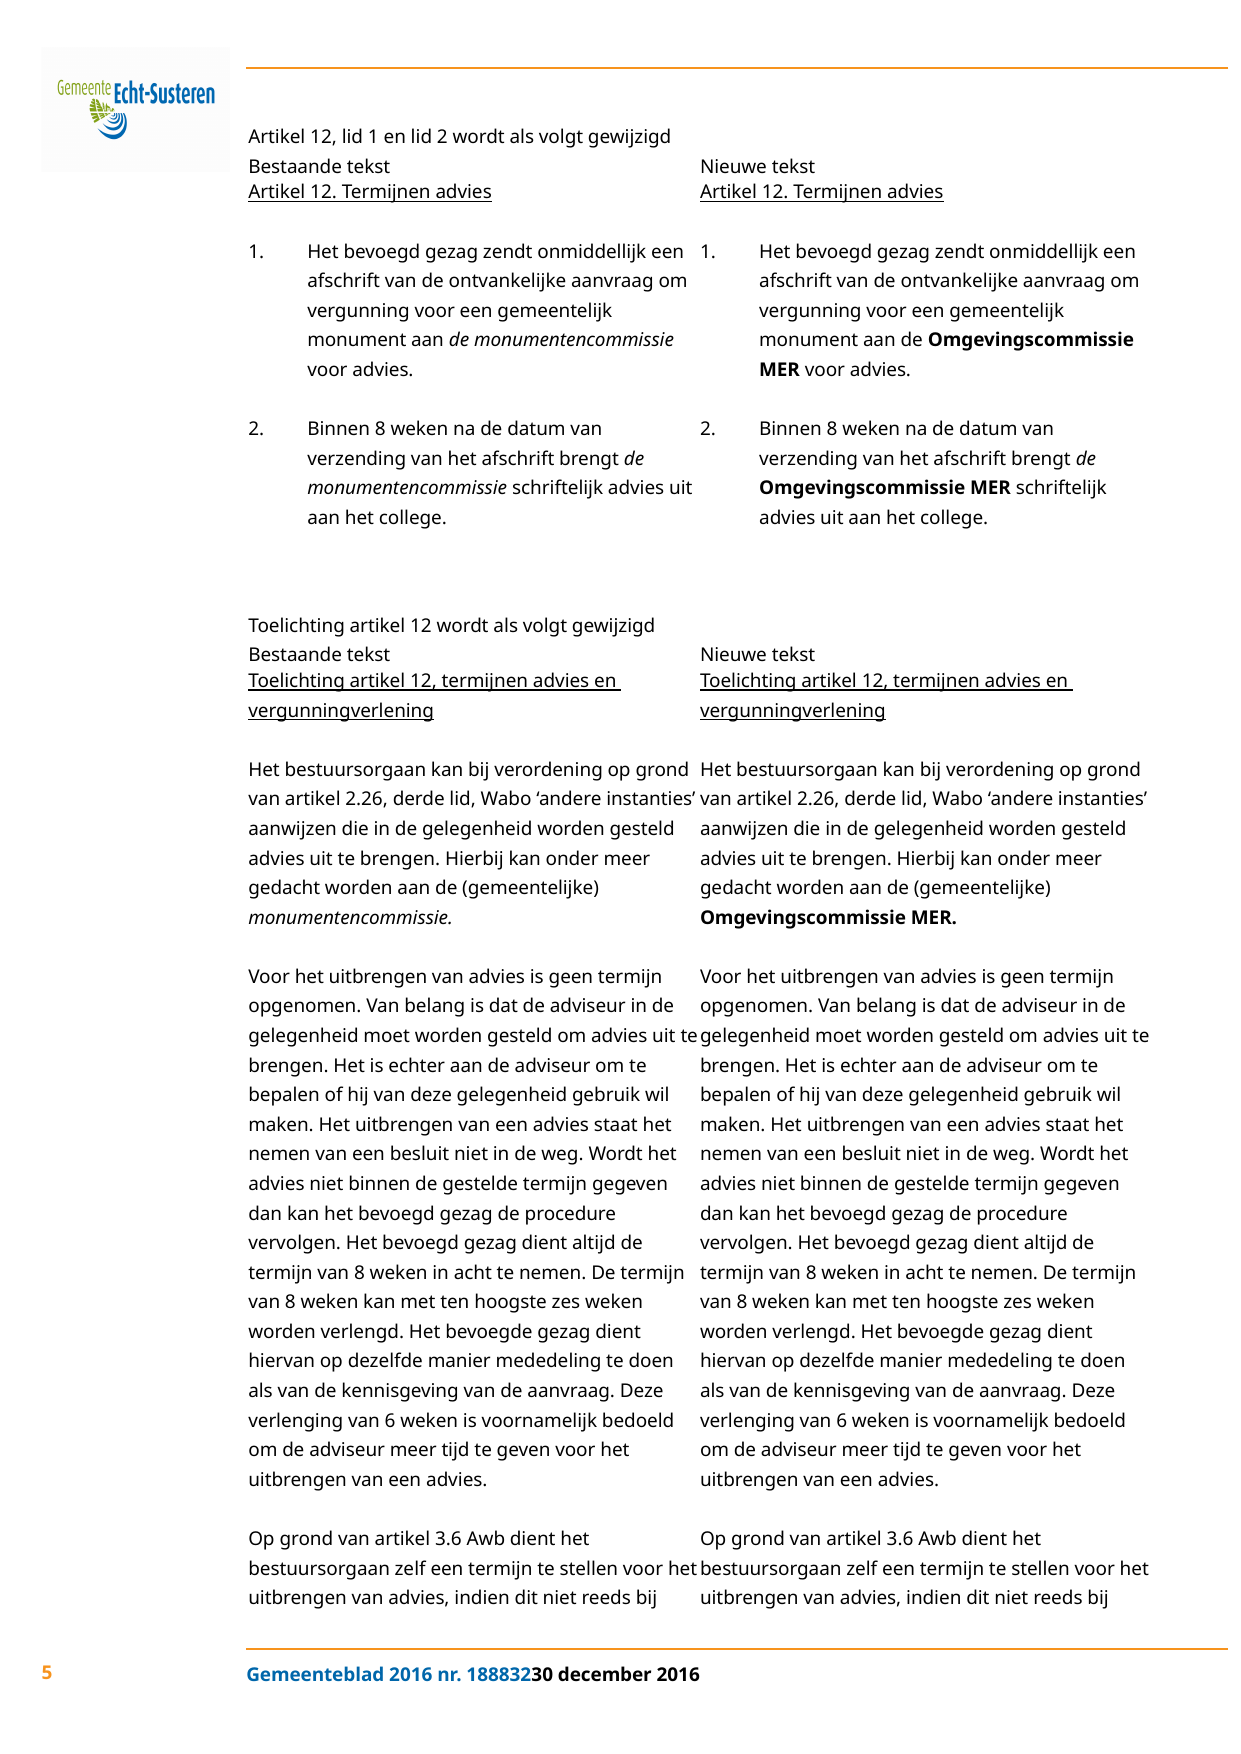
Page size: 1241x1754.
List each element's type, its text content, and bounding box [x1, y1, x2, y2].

table_header Nieuwe tekst [700, 153, 1152, 179]
table_header Bestaande tekst [248, 153, 700, 179]
text Artikel 12, lid 1 en lid 2 wordt als volgt gewijzigd [248, 123, 1152, 149]
table_header Nieuwe tekst [700, 642, 1152, 667]
table_cell Toelichting artikel 12, termijnen advies en vergunningverlening Het bestuursorgaan kan bij verordening op grond van artikel 2.26, derde lid, Wabo ‘andere instanties’ aanwijzen die in de gelegenheid worden gesteld advies uit te brengen. Hierbij kan onder meer gedacht worden aan de (gemeentelijke) Omgevingscommissie MER. Voor het uitbrengen van advies is geen termijn opgenomen. Van belang is dat de adviseur in de gelegenheid moet worden gesteld om advies uit te brengen. Het is echter aan de adviseur om te bepalen of hij van deze gelegenheid gebruik wil maken. Het uitbrengen van een advies staat het nemen van een besluit niet in de weg. Wordt het advies niet binnen de gestelde termijn gegeven dan kan het bevoegd gezag de procedure vervolgen. Het bevoegd gezag dient altijd de termijn van 8 weken in acht te nemen. De termijn van 8 weken kan met ten hoogste zes weken worden verlengd. Het bevoegde gezag dient hiervan op dezelfde manier mededeling te doen als van de kennisgeving van de aanvraag. Deze verlenging van 6 weken is voornamelijk bedoeld om de adviseur meer tijd te geven voor het uitbrengen van een advies. Op grond van artikel 3.6 Awb dient het bestuursorgaan zelf een termijn te stellen voor het uitbrengen van advies, indien dit niet reeds bij [700, 667, 1152, 1610]
table_cell Toelichting artikel 12, termijnen advies en vergunningverlening Het bestuursorgaan kan bij verordening op grond van artikel 2.26, derde lid, Wabo ‘andere instanties’ aanwijzen die in de gelegenheid worden gesteld advies uit te brengen. Hierbij kan onder meer gedacht worden aan de (gemeentelijke) monumentencommissie. Voor het uitbrengen van advies is geen termijn opgenomen. Van belang is dat de adviseur in de gelegenheid moet worden gesteld om advies uit te brengen. Het is echter aan de adviseur om te bepalen of hij van deze gelegenheid gebruik wil maken. Het uitbrengen van een advies staat het nemen van een besluit niet in de weg. Wordt het advies niet binnen de gestelde termijn gegeven dan kan het bevoegd gezag de procedure vervolgen. Het bevoegd gezag dient altijd de termijn van 8 weken in acht te nemen. De termijn van 8 weken kan met ten hoogste zes weken worden verlengd. Het bevoegde gezag dient hiervan op dezelfde manier mededeling te doen als van de kennisgeving van de aanvraag. Deze verlenging van 6 weken is voornamelijk bedoeld om de adviseur meer tijd te geven voor het uitbrengen van een advies. Op grond van artikel 3.6 Awb dient het bestuursorgaan zelf een termijn te stellen voor het uitbrengen van advies, indien dit niet reeds bij [248, 667, 700, 1610]
table_header Bestaande tekst [248, 642, 700, 667]
table_cell Artikel 12. Termijnen advies Het bevoegd gezag zendt onmiddellijk een afschrift van de ontvankelijke aanvraag om vergunning voor een gemeentelijk monument aan de Omgevingscommissie MER voor advies. Binnen 8 weken na de datum van verzending van het afschrift brengt de Omgevingscommissie MER schriftelijk advies uit aan het college. [700, 179, 1152, 559]
picture [41, 47, 231, 172]
table_cell Artikel 12. Termijnen advies Het bevoegd gezag zendt onmiddellijk een afschrift van de ontvankelijke aanvraag om vergunning voor een gemeentelijk monument aan de monumentencommissie voor advies. Binnen 8 weken na de datum van verzending van het afschrift brengt de monumentencommissie schriftelijk advies uit aan het college. [248, 179, 700, 559]
text Toelichting artikel 12 wordt als volgt gewijzigd [248, 612, 1152, 638]
